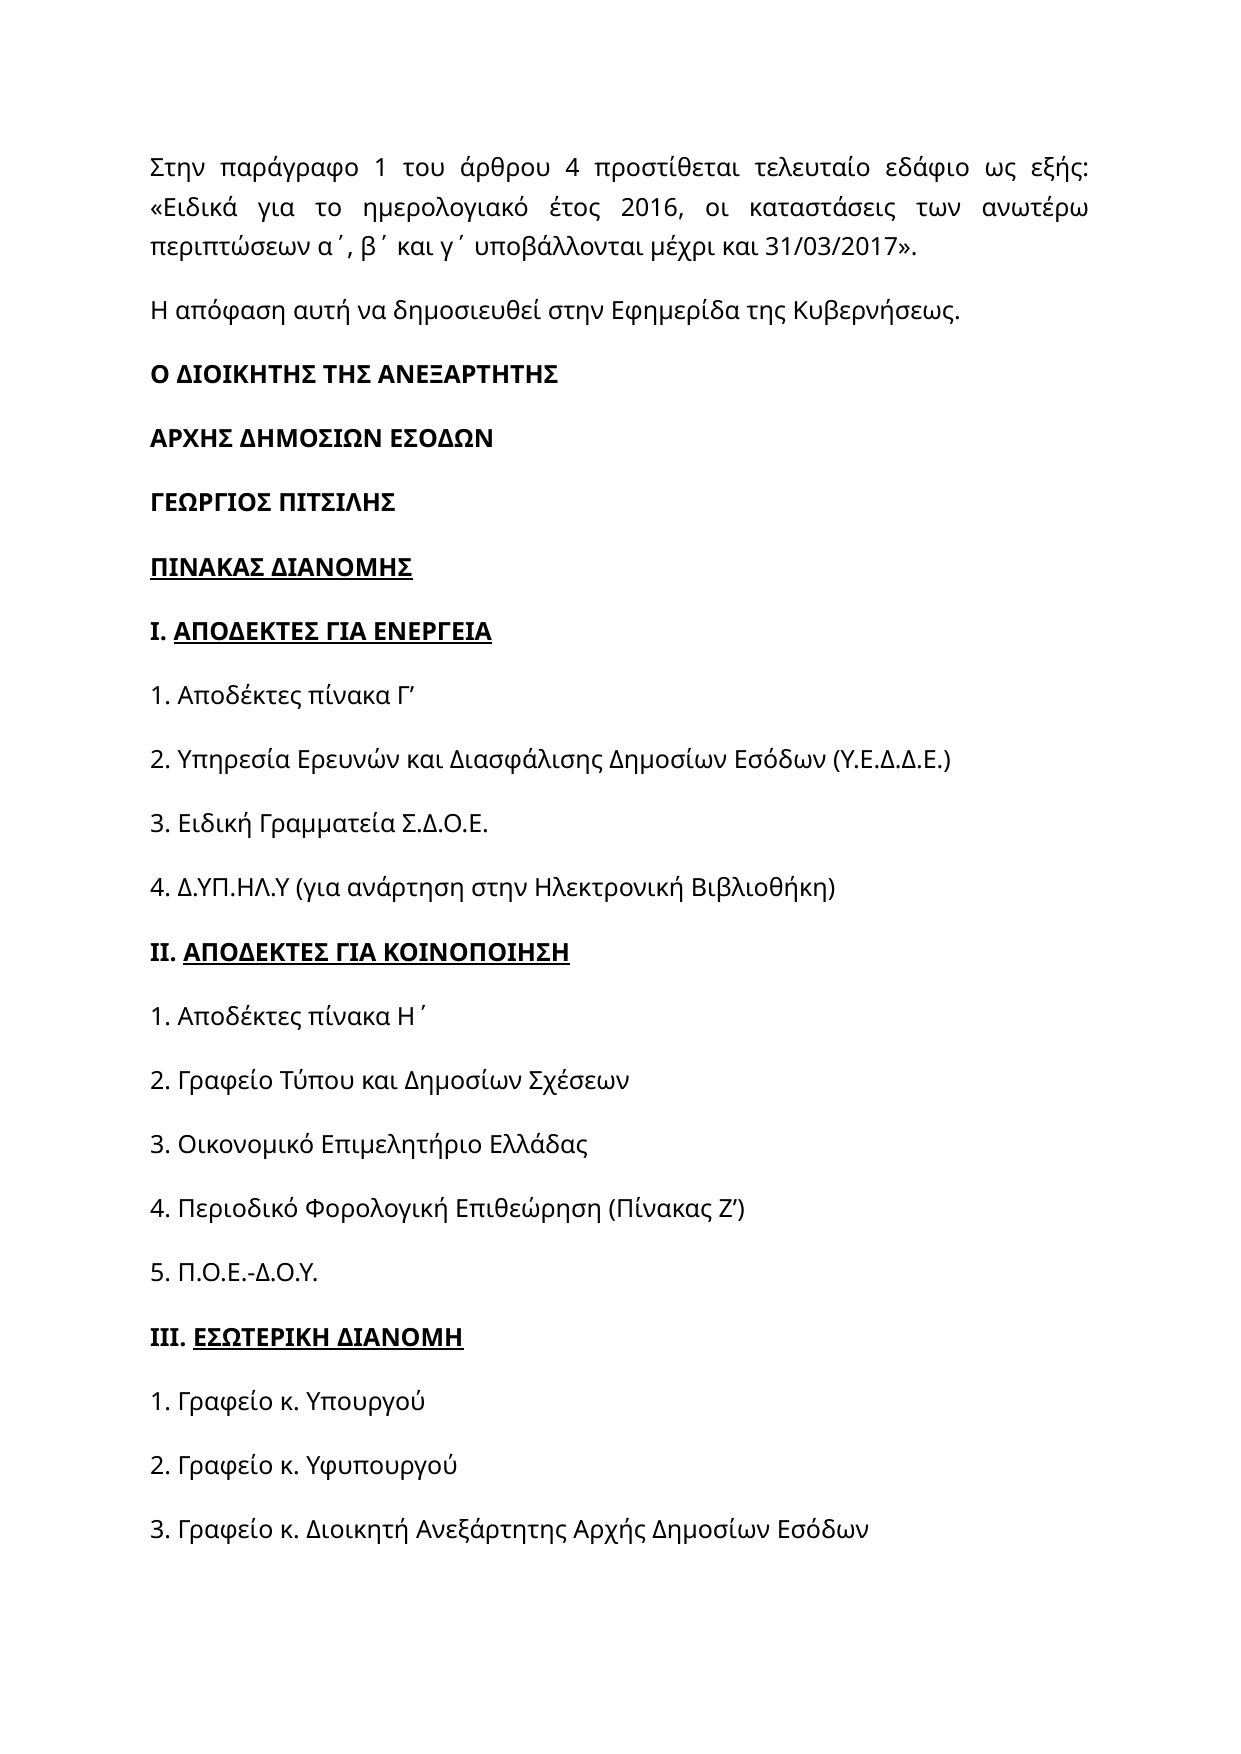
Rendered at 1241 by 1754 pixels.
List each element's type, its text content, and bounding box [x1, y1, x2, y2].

text 4. Περιοδικό Φορολογική Επιθεώρηση (Πίνακας Ζ’) [150, 1191, 1090, 1225]
text 1. Αποδέκτες πίνακα Γ’ [150, 677, 1090, 712]
text 2. Υπηρεσία Ερευνών και Διασφάλισης Δημοσίων Εσόδων (Υ.Ε.Δ.Δ.Ε.) [150, 742, 1090, 776]
text Ι. ΑΠΟΔΕΚΤΕΣ ΓΙΑ ΕΝΕΡΓΕΙΑ [150, 613, 1090, 647]
text ΙΙ. ΑΠΟΔΕΚΤΕΣ ΓΙΑ ΚΟΙΝΟΠΟΙΗΣΗ [150, 934, 1090, 968]
text 2. Γραφείο κ. Υφυπουργού [150, 1447, 1090, 1482]
text 3. Γραφείο κ. Διοικητή Ανεξάρτητης Αρχής Δημοσίων Εσόδων [150, 1512, 1090, 1546]
text 1. Γραφείο κ. Υπουργού [150, 1383, 1090, 1417]
text 4. Δ.ΥΠ.ΗΛ.Υ (για ανάρτηση στην Ηλεκτρονική Βιβλιοθήκη) [150, 870, 1090, 904]
text 3. Ειδική Γραμματεία Σ.Δ.Ο.Ε. [150, 806, 1090, 840]
text 2. Γραφείο Τύπου και Δημοσίων Σχέσεων [150, 1062, 1090, 1097]
text 5. Π.Ο.Ε.-Δ.Ο.Υ. [150, 1255, 1090, 1289]
text Ο ΔΙΟΙΚΗΤΗΣ ΤΗΣ ΑΝΕΞΑΡΤΗΤΗΣ [150, 357, 1090, 391]
text Στην παράγραφο 1 του άρθρου 4 προστίθεται τελευταίο εδάφιο ως εξής: «Ειδικά για το ημερολογιακό έτος 2016, οι καταστάσεις των ανωτέρω περιπτώσεων α΄, β΄ και γ΄ υποβάλλονται μέχρι και 31/03/2017». [150, 150, 1090, 262]
text Η απόφαση αυτή να δημοσιευθεί στην Εφημερίδα της Κυβερνήσεως. [150, 292, 1090, 327]
text ΓΕΩΡΓΙΟΣ ΠΙΤΣΙΛΗΣ [150, 485, 1090, 519]
text 1. Αποδέκτες πίνακα Η΄ [150, 998, 1090, 1032]
text ΠΙΝΑΚΑΣ ΔΙΑΝΟΜΗΣ [150, 549, 1090, 583]
text 3. Οικονομικό Επιμελητήριο Ελλάδας [150, 1127, 1090, 1161]
text ΙΙΙ. ΕΣΩΤΕΡΙΚΗ ΔΙΑΝΟΜΗ [150, 1319, 1090, 1353]
text ΑΡΧΗΣ ΔΗΜΟΣΙΩΝ ΕΣΟΔΩΝ [150, 421, 1090, 455]
